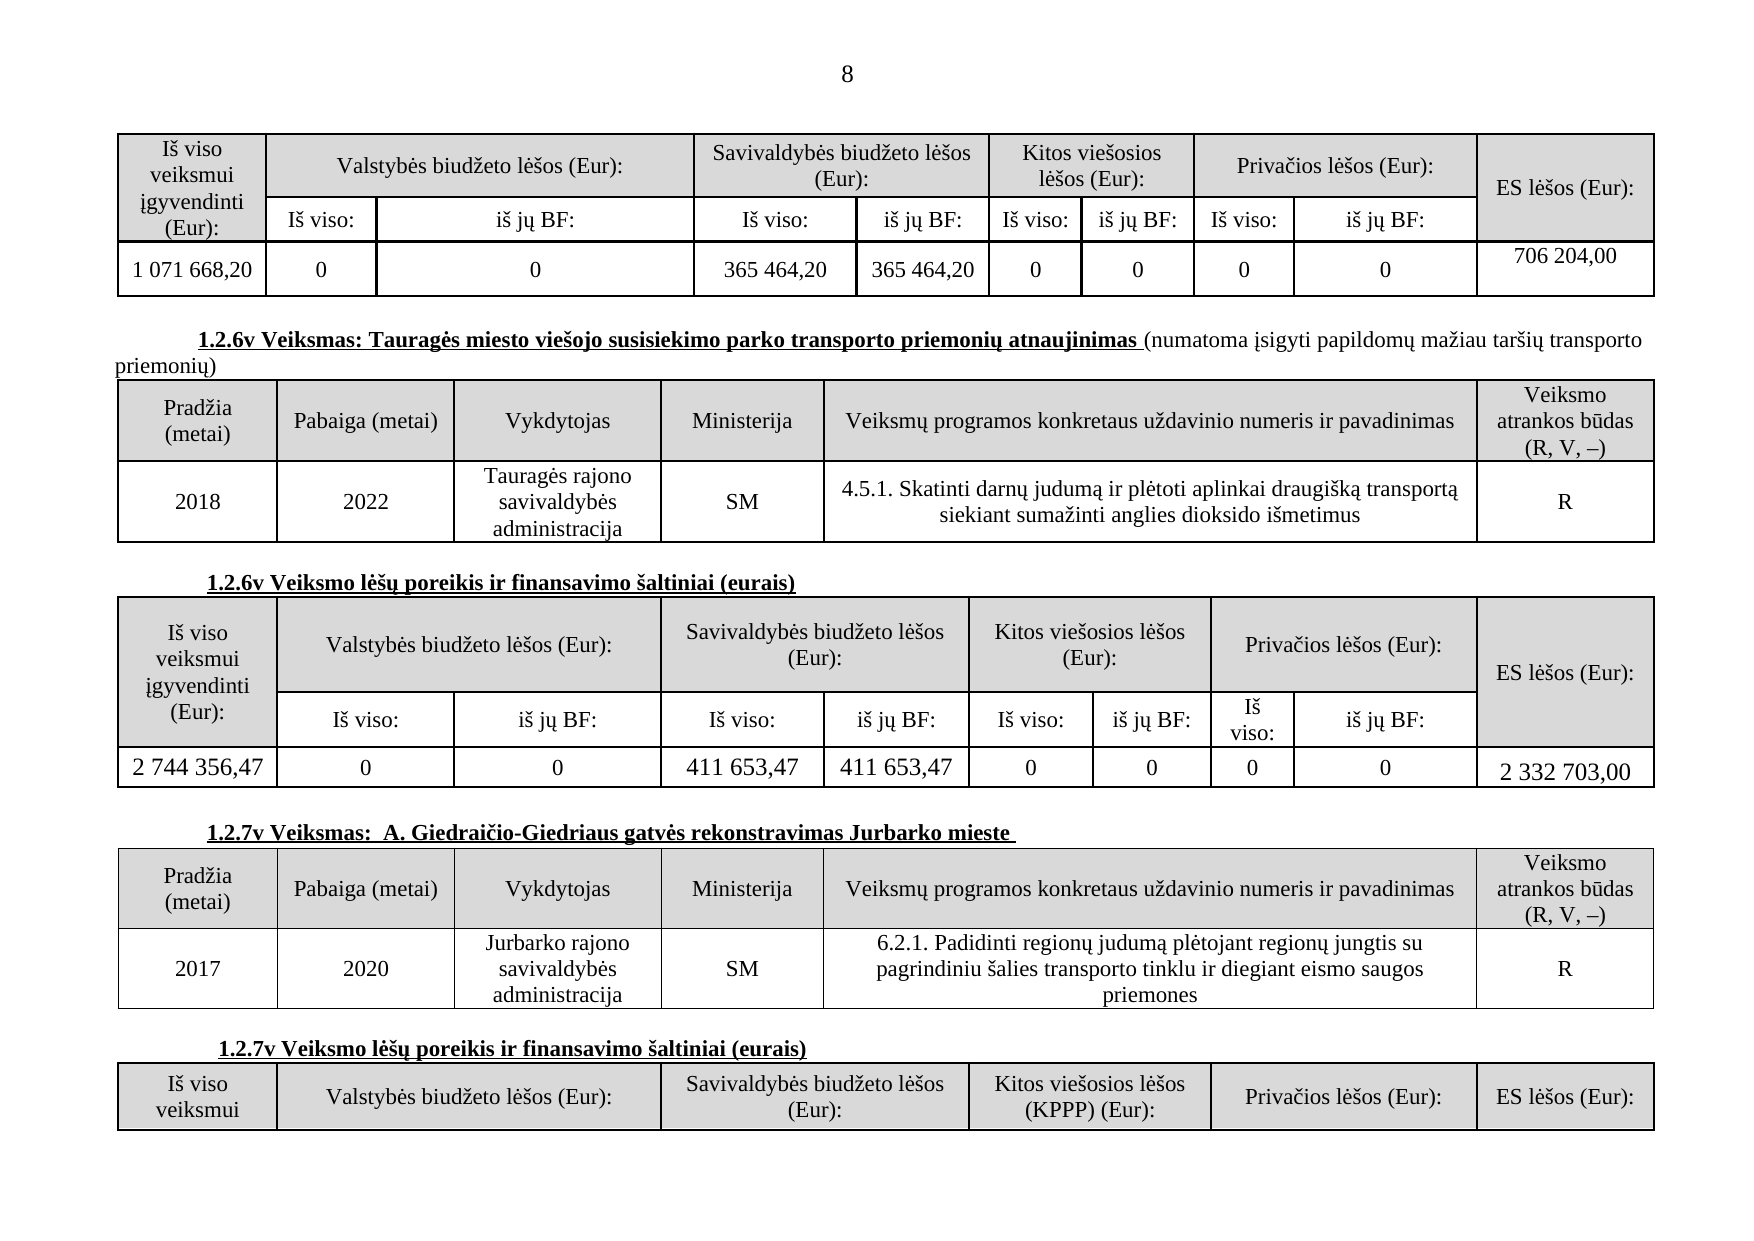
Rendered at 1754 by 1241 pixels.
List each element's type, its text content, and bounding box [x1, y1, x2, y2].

table_cell 1.2.7v Veiksmas: A. Giedraičio-Giedriaus gatvės rekonstravimas Jurbarko mieste [118, 816, 1654, 848]
table_cell 1.2.6v Veiksmo lėšų poreikis ir finansavimo šaltiniai (eurais) [118, 543, 1654, 596]
table_cell 365 464,20 [858, 243, 988, 295]
table_cell Iš viso veiksmui įgyvendinti (Eur): [119, 598, 276, 746]
table_cell Pradžia (metai) [119, 381, 276, 460]
table_cell ES lėšos (Eur): [1478, 135, 1653, 240]
table_cell [1477, 788, 1654, 816]
table_cell Veiksmų programos konkretaus uždavinio numeris ir pavadinimas [825, 381, 1476, 460]
table_cell iš jų BF: [1295, 198, 1476, 240]
table_cell R [1478, 462, 1653, 541]
table_cell Iš viso: [1195, 198, 1293, 240]
table_cell Valstybės biudžeto lėšos (Eur): [278, 598, 660, 691]
table_cell Privačios lėšos (Eur): [1212, 1064, 1476, 1128]
table_cell Iš viso: [990, 198, 1080, 240]
table_cell [1093, 788, 1211, 816]
table_cell iš jų BF: [455, 693, 660, 746]
table_cell Vykdytojas [455, 381, 660, 460]
table_cell 0 [990, 243, 1080, 295]
table_cell 6.2.1. Padidinti regionų judumą plėtojant regionų jungtis su pagrindiniu šalies transporto tinklu ir diegiant eismo saugos priemones [824, 929, 1476, 1008]
table_cell 2 744 356,47 [119, 748, 276, 786]
table_cell 365 464,20 [695, 243, 855, 295]
table_cell Kitos viešosios lėšos (Eur): [990, 135, 1193, 196]
table_cell 1.2.7v Veiksmo lėšų poreikis ir finansavimo šaltiniai (eurais) [118, 1009, 1654, 1062]
table_cell Veiksmo atrankos būdas (R, V, –) [1477, 849, 1653, 928]
table_cell [969, 788, 1093, 816]
table_cell Privačios lėšos (Eur): [1212, 598, 1476, 691]
table_cell R [1477, 929, 1653, 1008]
table_cell 0 [1212, 748, 1293, 786]
table_cell [1211, 788, 1294, 816]
table_cell 0 [1195, 243, 1293, 295]
table_cell Veiksmo atrankos būdas (R, V, –) [1478, 381, 1653, 460]
table_cell 411 653,47 [662, 748, 823, 786]
table_cell 2018 [119, 462, 276, 541]
table_cell Valstybės biudžeto lėšos (Eur): [267, 135, 693, 196]
table_cell SM [662, 462, 823, 541]
table_cell Iš viso veiksmui [119, 1064, 276, 1128]
table_cell Valstybės biudžeto lėšos (Eur): [278, 1064, 660, 1128]
table_cell 0 [1094, 748, 1210, 786]
table_cell iš jų BF: [825, 693, 968, 746]
table_cell 4.5.1. Skatinti darnų judumą ir plėtoti aplinkai draugišką transportą siekiant sumažinti anglies dioksido išmetimus [825, 462, 1476, 541]
table_cell iš jų BF: [378, 198, 693, 240]
table_cell 706 204,00 [1478, 243, 1653, 295]
table_cell Savivaldybės biudžeto lėšos (Eur): [695, 135, 988, 196]
table_cell Savivaldybės biudžeto lėšos (Eur): [662, 598, 968, 691]
table_cell 0 [455, 748, 660, 786]
table_cell [454, 788, 661, 816]
table_cell Iš viso: [267, 198, 375, 240]
table_cell iš jų BF: [1094, 693, 1210, 746]
table_cell 2020 [278, 929, 454, 1008]
table_cell Pabaiga (metai) [278, 381, 453, 460]
table_cell [661, 788, 823, 816]
table_cell [118, 788, 277, 816]
table_cell 2022 [278, 462, 453, 541]
table_cell 0 [1295, 243, 1476, 295]
table_cell 0 [378, 243, 693, 295]
table_cell iš jų BF: [858, 198, 988, 240]
table_cell Jurbarko rajono savivaldybės administracija [455, 929, 661, 1008]
table_cell 2017 [119, 929, 277, 1008]
table_cell [1294, 788, 1477, 816]
table_cell 0 [1083, 243, 1193, 295]
table_cell iš jų BF: [1083, 198, 1193, 240]
table_cell iš jų BF: [1295, 693, 1476, 746]
table_cell 411 653,47 [825, 748, 968, 786]
table_cell Ministerija [662, 849, 823, 928]
table_cell Ministerija [662, 381, 823, 460]
table_cell Iš viso: [1212, 693, 1293, 746]
table_cell Tauragės rajono savivaldybės administracija [455, 462, 660, 541]
table_cell Vykdytojas [455, 849, 661, 928]
table_cell Pabaiga (metai) [278, 849, 454, 928]
table_cell Privačios lėšos (Eur): [1195, 135, 1476, 196]
table_cell SM [662, 929, 823, 1008]
table_cell Kitos viešosios lėšos (KPPP) (Eur): [970, 1064, 1210, 1128]
table_cell [824, 788, 969, 816]
table_cell Iš viso: [278, 693, 453, 746]
table_cell Pradžia (metai) [119, 849, 277, 928]
table_cell ES lėšos (Eur): [1478, 1064, 1653, 1128]
table_cell Kitos viešosios lėšos (Eur): [970, 598, 1210, 691]
table_cell Iš viso: [695, 198, 855, 240]
table_cell ES lėšos (Eur): [1478, 598, 1653, 746]
table_cell Iš viso: [970, 693, 1092, 746]
table_cell 2 332 703,00 [1478, 748, 1653, 786]
table_cell 0 [970, 748, 1092, 786]
table_cell Savivaldybės biudžeto lėšos (Eur): [662, 1064, 968, 1128]
table_cell 0 [1295, 748, 1476, 786]
table_cell [277, 788, 454, 816]
table_header 1.2.6v Veiksmas: Tauragės miesto viešojo susisiekimo parko transporto priemonių atnaujinimas (numatoma įsigyti papildomų mažiau taršių transporto priemonių) [118, 326, 1654, 379]
table_cell 0 [267, 243, 375, 295]
table_cell Veiksmų programos konkretaus uždavinio numeris ir pavadinimas [824, 849, 1476, 928]
table_cell Iš viso veiksmui įgyvendinti (Eur): [119, 135, 265, 240]
table_cell Iš viso: [662, 693, 823, 746]
table_cell 0 [278, 748, 453, 786]
table_cell 1 071 668,20 [119, 243, 265, 295]
